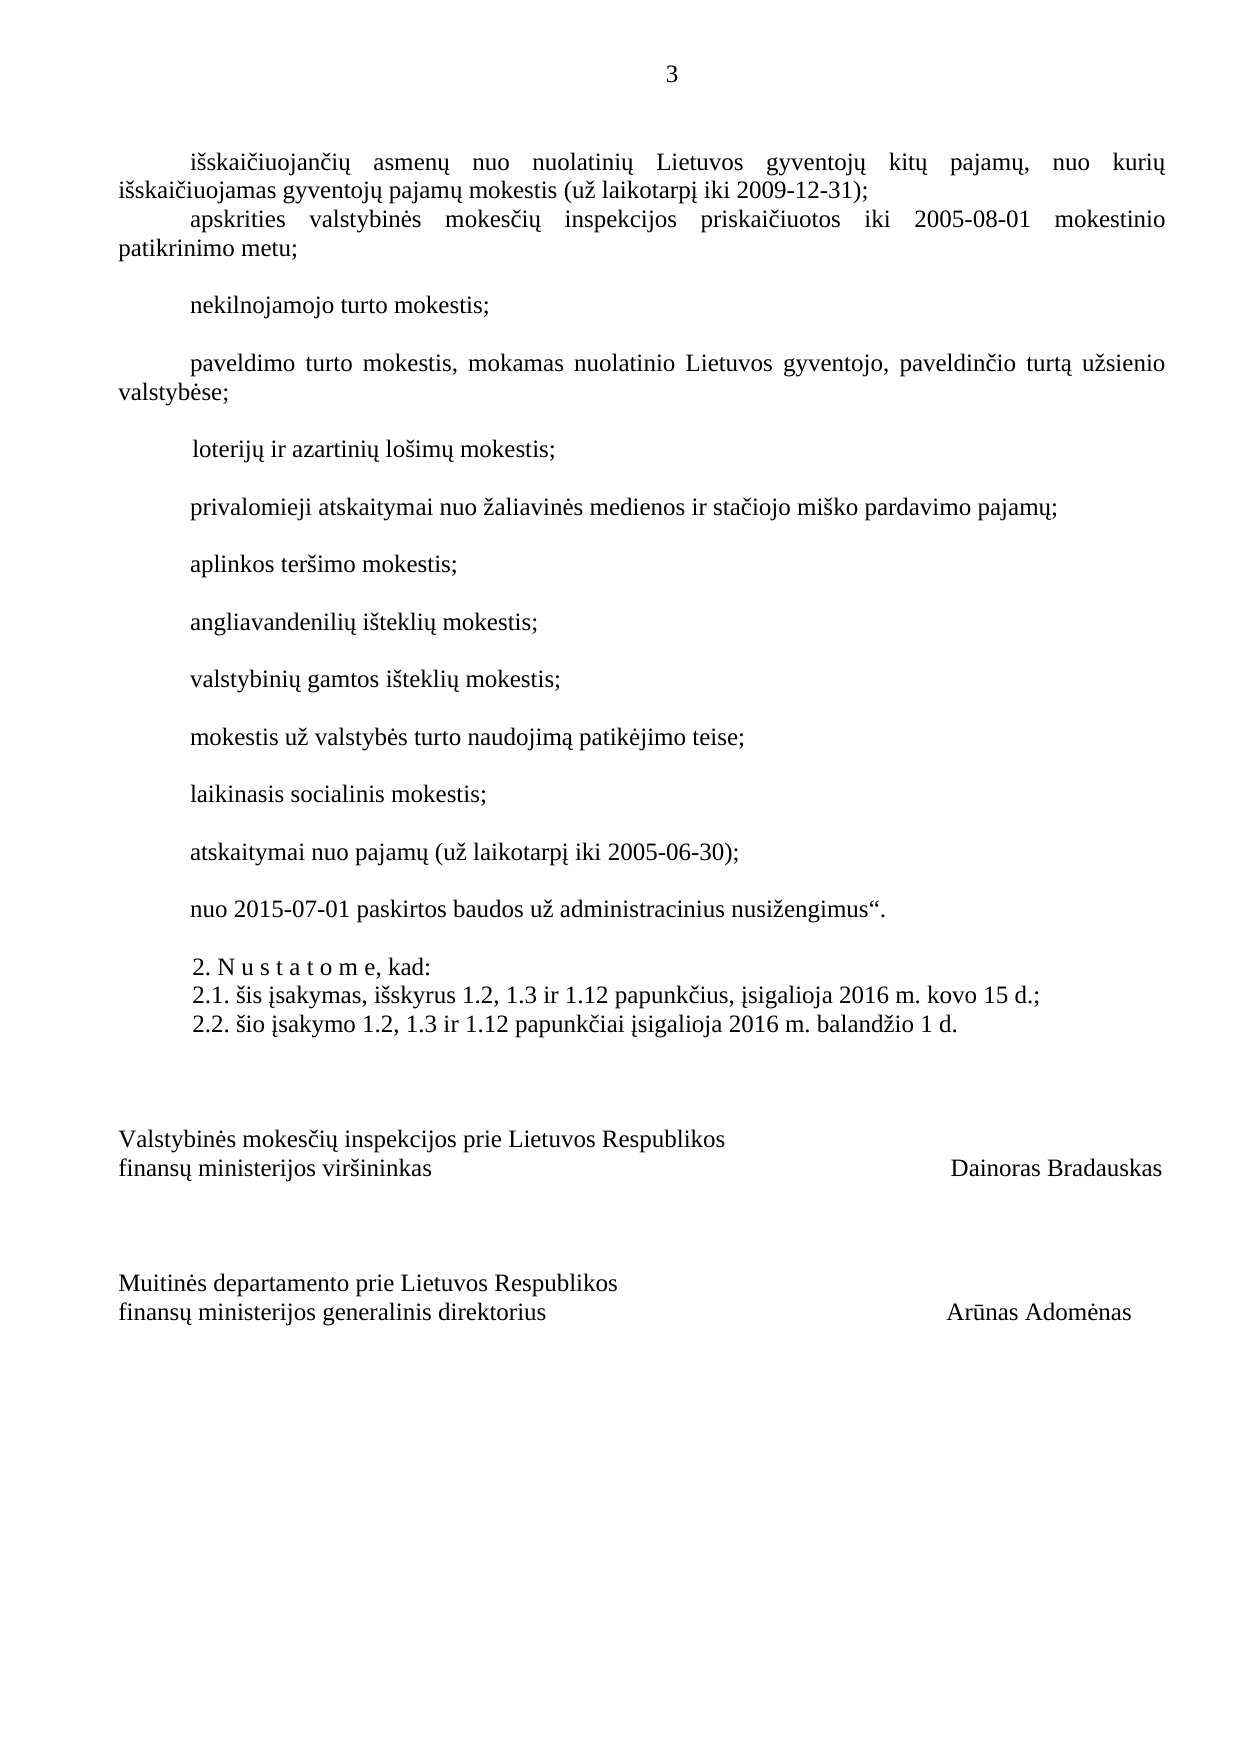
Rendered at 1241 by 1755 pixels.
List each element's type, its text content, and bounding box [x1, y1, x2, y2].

text 2.2. šio įsakymo 1.2, 1.3 ir 1.12 papunkčiai įsigalioja 2016 m. balandžio 1 d. [118, 1009, 1167, 1038]
text atskaitymai nuo pajamų (už laikotarpį iki 2005-06-30); [118, 837, 1167, 866]
text nekilnojamojo turto mokestis; [118, 291, 1167, 319]
text angliavandenilių išteklių mokestis; [118, 607, 1167, 636]
text mokestis už valstybės turto naudojimą patikėjimo teise; [118, 722, 1167, 751]
text nuo 2015-07-01 paskirtos baudos už administracinius nusižengimus“. [118, 894, 1167, 923]
text finansų ministerijos viršininkas Dainoras Bradauskas [118, 1153, 1167, 1182]
text išskaičiuojančių asmenų nuo nuolatinių Lietuvos gyventojų kitų pajamų, nuo kurių išskaičiuojamas gyventojų pajamų mokestis (už laikotarpį iki 2009-12-31); [118, 147, 1167, 204]
text valstybinių gamtos išteklių mokestis; [118, 664, 1167, 693]
text finansų ministerijos generalinis direktorius Arūnas Adomėnas [118, 1297, 1167, 1326]
text laikinasis socialinis mokestis; [118, 779, 1167, 808]
text 2.1. šis įsakymas, išskyrus 1.2, 1.3 ir 1.12 papunkčius, įsigalioja 2016 m. kovo 15 d.; [118, 981, 1167, 1009]
text apskrities valstybinės mokesčių inspekcijos priskaičiuotos iki 2005-08-01 mokestinio patikrinimo metu; [118, 204, 1167, 262]
text 2. N u s t a t o m e, kad: [118, 952, 1167, 981]
text privalomieji atskaitymai nuo žaliavinės medienos ir stačiojo miško pardavimo pajamų; [118, 492, 1167, 521]
text Valstybinės mokesčių inspekcijos prie Lietuvos Respublikos [118, 1124, 1167, 1153]
text aplinkos teršimo mokestis; [118, 549, 1167, 578]
text Muitinės departamento prie Lietuvos Respublikos [118, 1268, 1167, 1297]
text paveldimo turto mokestis, mokamas nuolatinio Lietuvos gyventojo, paveldinčio turtą užsienio valstybėse; [118, 348, 1167, 406]
text loterijų ir azartinių lošimų mokestis; [118, 434, 1167, 463]
